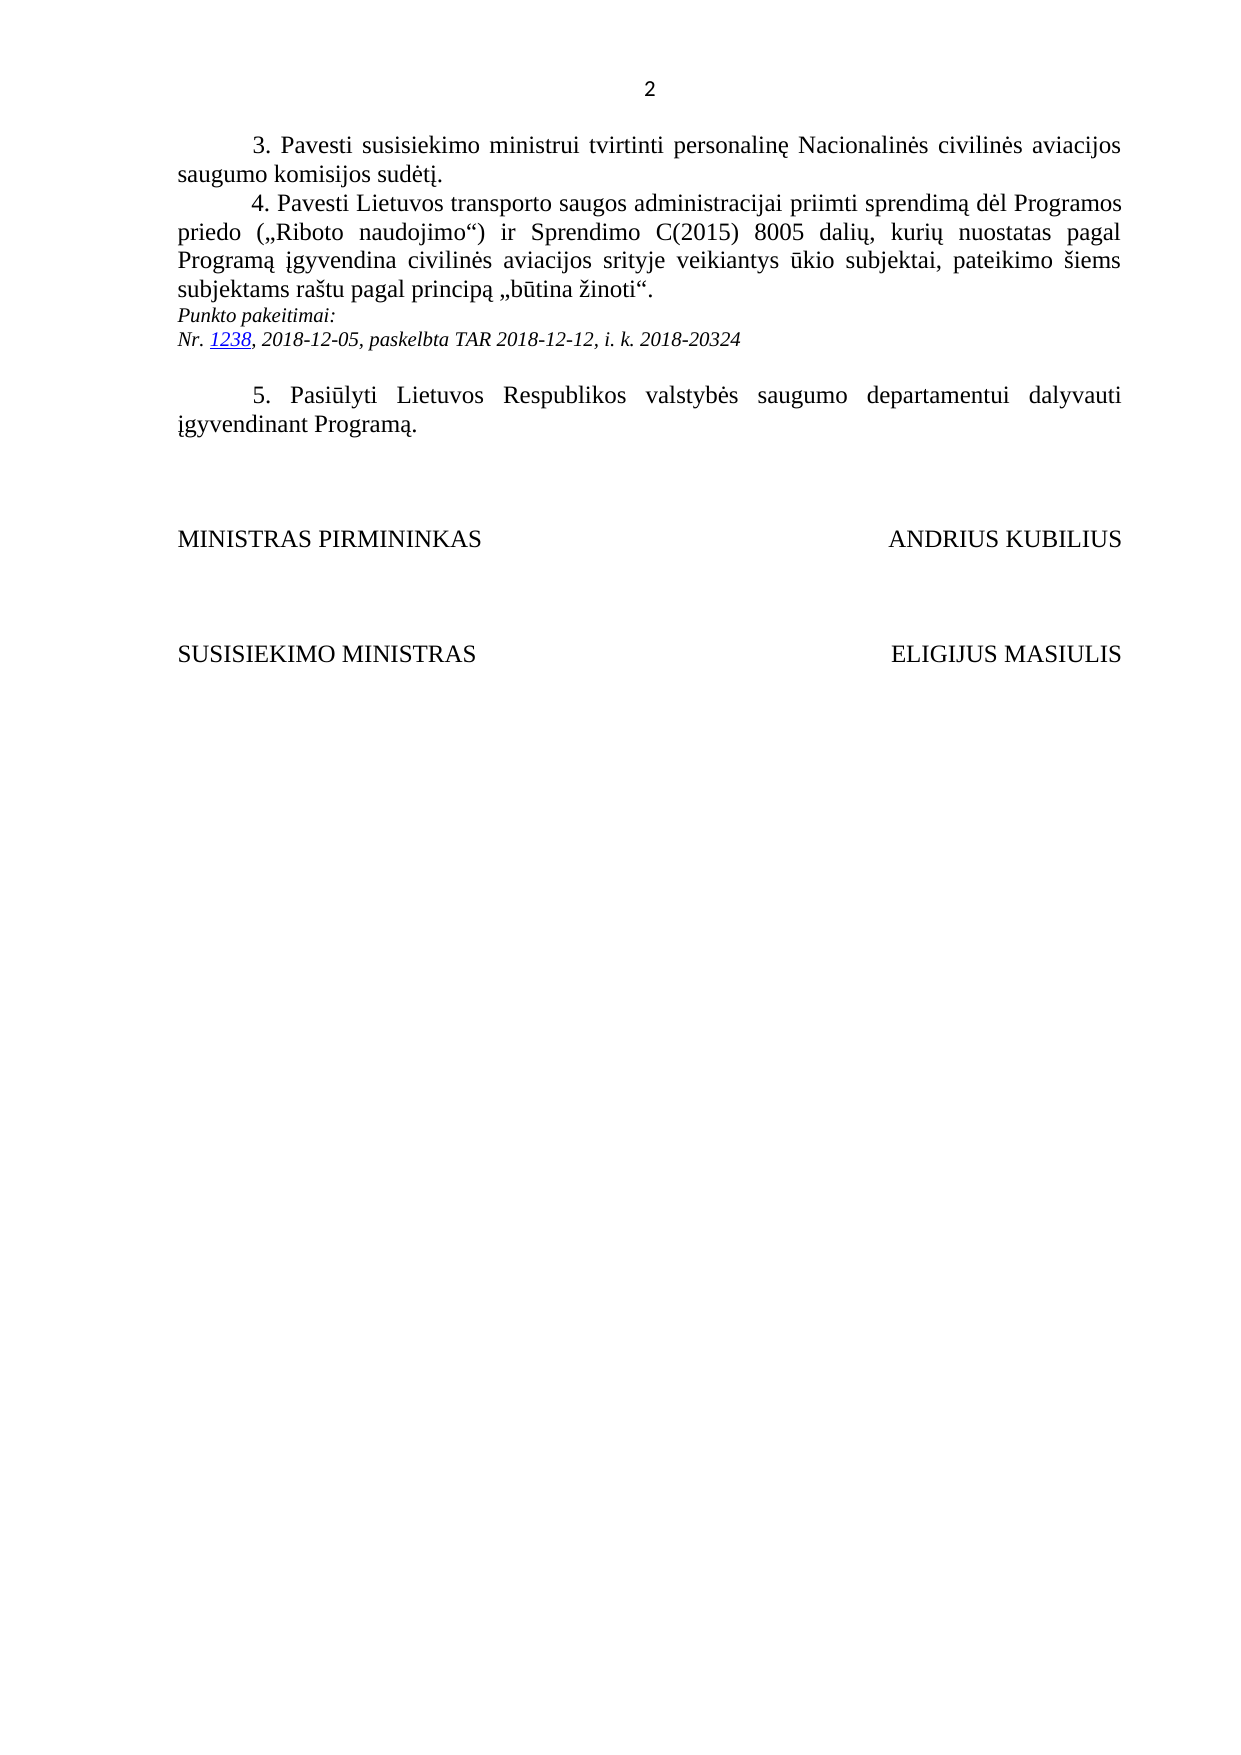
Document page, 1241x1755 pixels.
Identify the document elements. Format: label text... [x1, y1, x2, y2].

text Nr. 1238, 2018-12-05, paskelbta TAR 2018-12-12, i. k. 2018-20324 [177, 327, 1122, 351]
text SUSISIEKIMO MINISTRAS ELIGIJUS MASIULIS [177, 639, 1122, 667]
text 4. Pavesti Lietuvos transporto saugos administracijai priimti sprendimą dėl Programos priedo („Riboto naudojimo“) ir Sprendimo C(2015) 8005 dalių, kurių nuostatas pagal Programą įgyvendina civilinės aviacijos srityje veikiantys ūkio subjektai, pateikimo šiems subjektams raštu pagal principą „būtina žinoti“. [177, 188, 1122, 303]
text 3. Pavesti susisiekimo ministrui tvirtinti personalinę Nacionalinės civilinės aviacijos saugumo komisijos sudėtį. [177, 131, 1122, 188]
text MINISTRAS PIRMININKAS ANDRIUS KUBILIUS [177, 524, 1122, 552]
text 5. Pasiūlyti Lietuvos Respublikos valstybės saugumo departamentui dalyvauti įgyvendinant Programą. [177, 380, 1122, 437]
text Punkto pakeitimai: [177, 303, 1122, 327]
